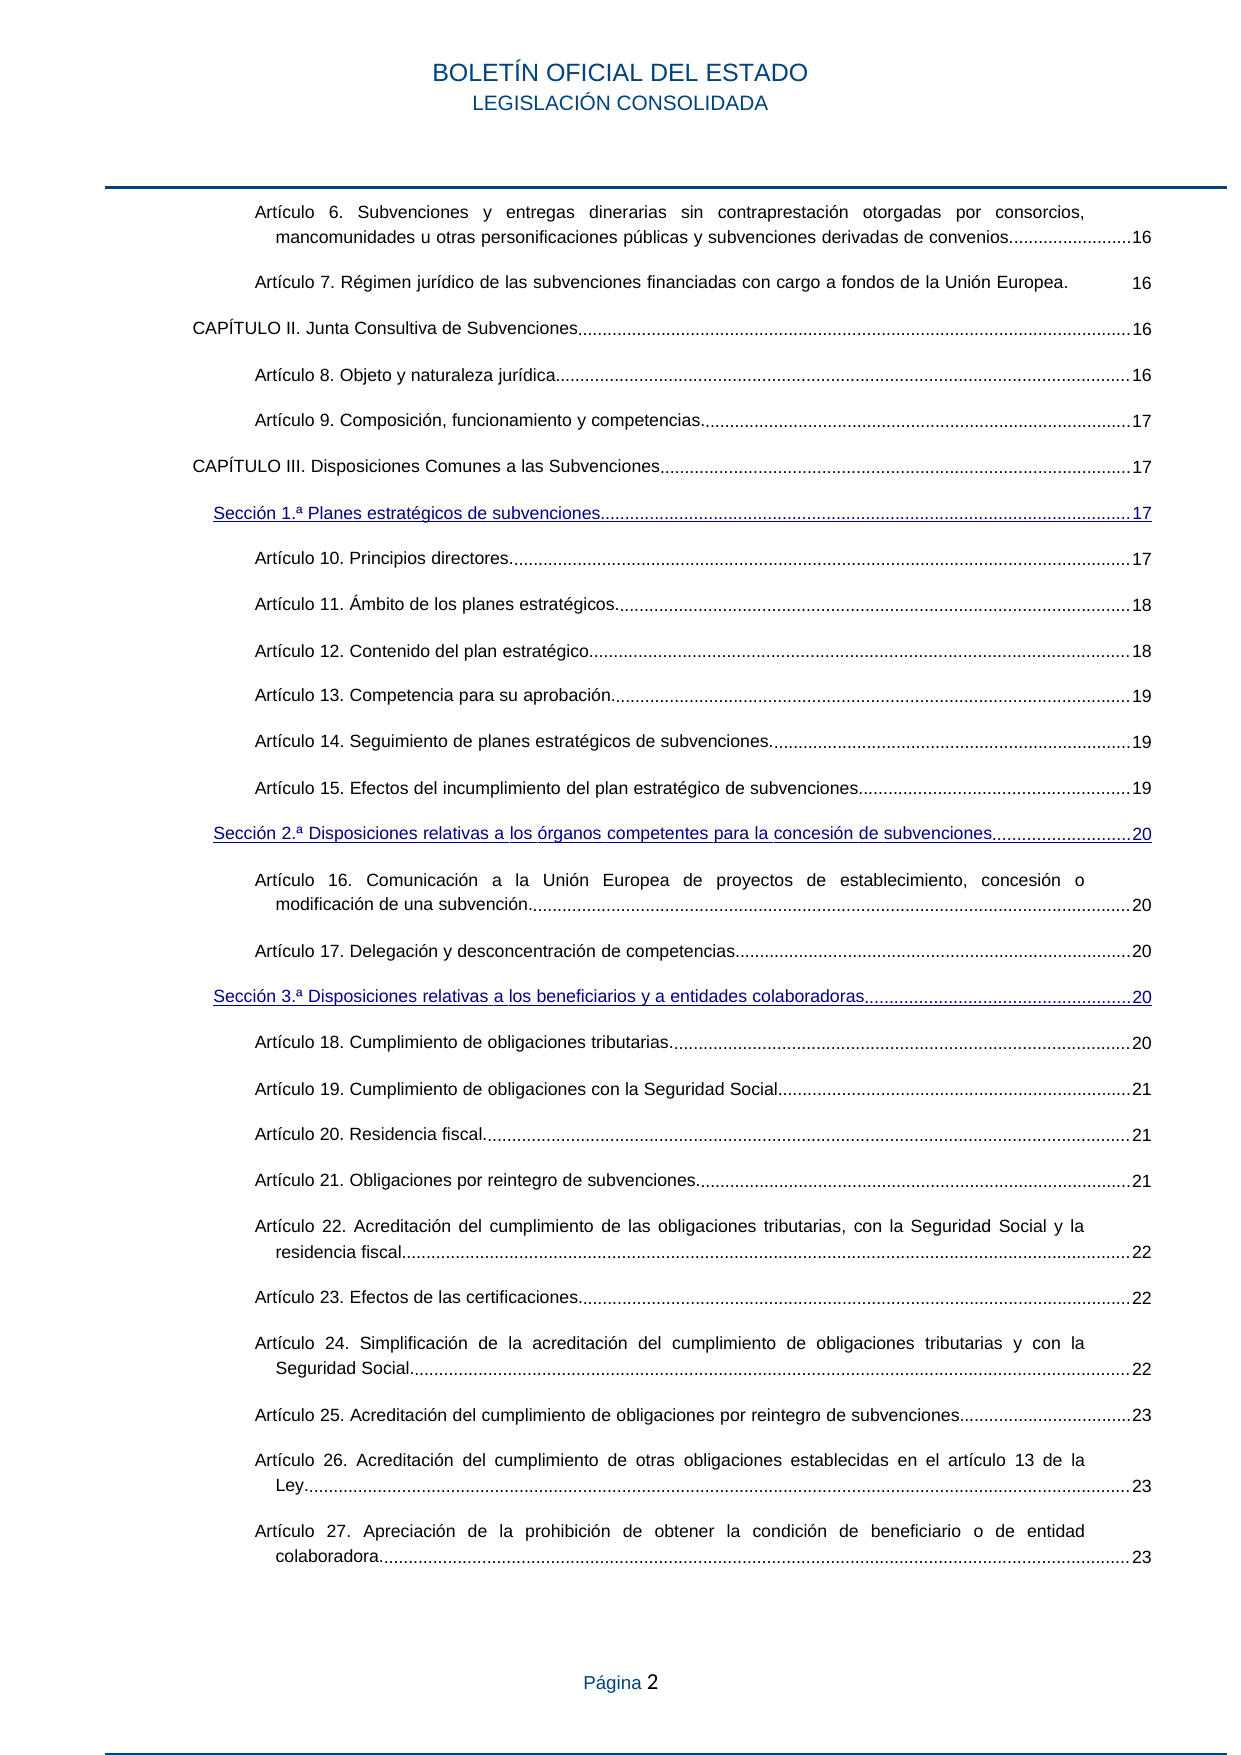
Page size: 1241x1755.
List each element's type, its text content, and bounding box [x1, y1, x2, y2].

text Artículo 9. Composición, funcionamiento y competencias. 17 [254, 410, 1195, 431]
text Artículo 19. Cumplimiento de obligaciones con la Seguridad Social. 21 [254, 1079, 1195, 1099]
text Sección 3.ª Disposiciones relativas a los beneficiarios y a entidades colaboradoras 20 [170, 986, 1195, 1007]
text Artículo 14. Seguimiento de planes estratégicos de subvenciones. 19 [254, 731, 1195, 753]
text Artículo 6. Subvenciones y entregas dinerarias sin contraprestación otorgadas por consorcios, mancomunidades u otras personificaciones públicas y subvenciones derivadas de convenios. 16 [254, 202, 1152, 247]
text Ley. 23 [275, 1474, 1195, 1496]
text Artículo 10. Principios directores. 17 [254, 547, 1195, 569]
text Artículo 23. Efectos de las certificaciones. 22 [254, 1286, 1195, 1308]
text Artículo 18. Cumplimiento de obligaciones tributarias. 20 [254, 1032, 1195, 1053]
text Artículo 24. Simplificación de la acreditación del cumplimiento de obligaciones tributarias y con la Seguridad Social. 22 [254, 1333, 1152, 1379]
text Artículo 25. Acreditación del cumplimiento de obligaciones por reintegro de subvenciones. 23 [254, 1404, 1195, 1425]
text Artículo 27. Apreciación de la prohibición de obtener la condición de beneficiario o de entidad colaboradora. 23 [254, 1521, 1152, 1567]
text Artículo 17. Delegación y desconcentración de competencias. 20 [254, 941, 1195, 961]
text CAPÍTULO II. Junta Consultiva de Subvenciones 16 [149, 318, 1195, 339]
text CAPÍTULO III. Disposiciones Comunes a las Subvenciones 17 [149, 456, 1195, 477]
text Artículo 12. Contenido del plan estratégico. 18 [254, 640, 1195, 661]
text Sección 1.ª Planes estratégicos de subvenciones 17 [170, 503, 1195, 523]
text Artículo 11. Ámbito de los planes estratégicos. 18 [254, 593, 1195, 615]
text Artículo 15. Efectos del incumplimiento del plan estratégico de subvenciones. 19 [254, 778, 1195, 798]
text Sección 2.ª Disposiciones relativas a los órganos competentes para la concesión de subvenciones 20 [170, 823, 1195, 844]
text Artículo 22. Acreditación del cumplimiento de las obligaciones tributarias, con la Seguridad Social y la residencia fiscal. 22 [254, 1216, 1152, 1262]
text Artículo 7. Régimen jurídico de las subvenciones financiadas con cargo a fondos de la Unión Europea. 16 [254, 272, 1195, 293]
text Artículo 26. Acreditación del cumplimiento de otras obligaciones establecidas en el artículo 13 de la [254, 1450, 1195, 1470]
text Artículo 20. Residencia fiscal. 21 [254, 1123, 1195, 1145]
text Artículo 13. Competencia para su aprobación. 19 [254, 685, 1195, 707]
text Artículo 8. Objeto y naturaleza jurídica. 16 [254, 365, 1195, 385]
text Artículo 21. Obligaciones por reintegro de subvenciones. 21 [254, 1169, 1195, 1191]
text Artículo 16. Comunicación a la Unión Europea de proyectos de establecimiento, concesión o modificación de una subvención. 20 [254, 869, 1152, 916]
